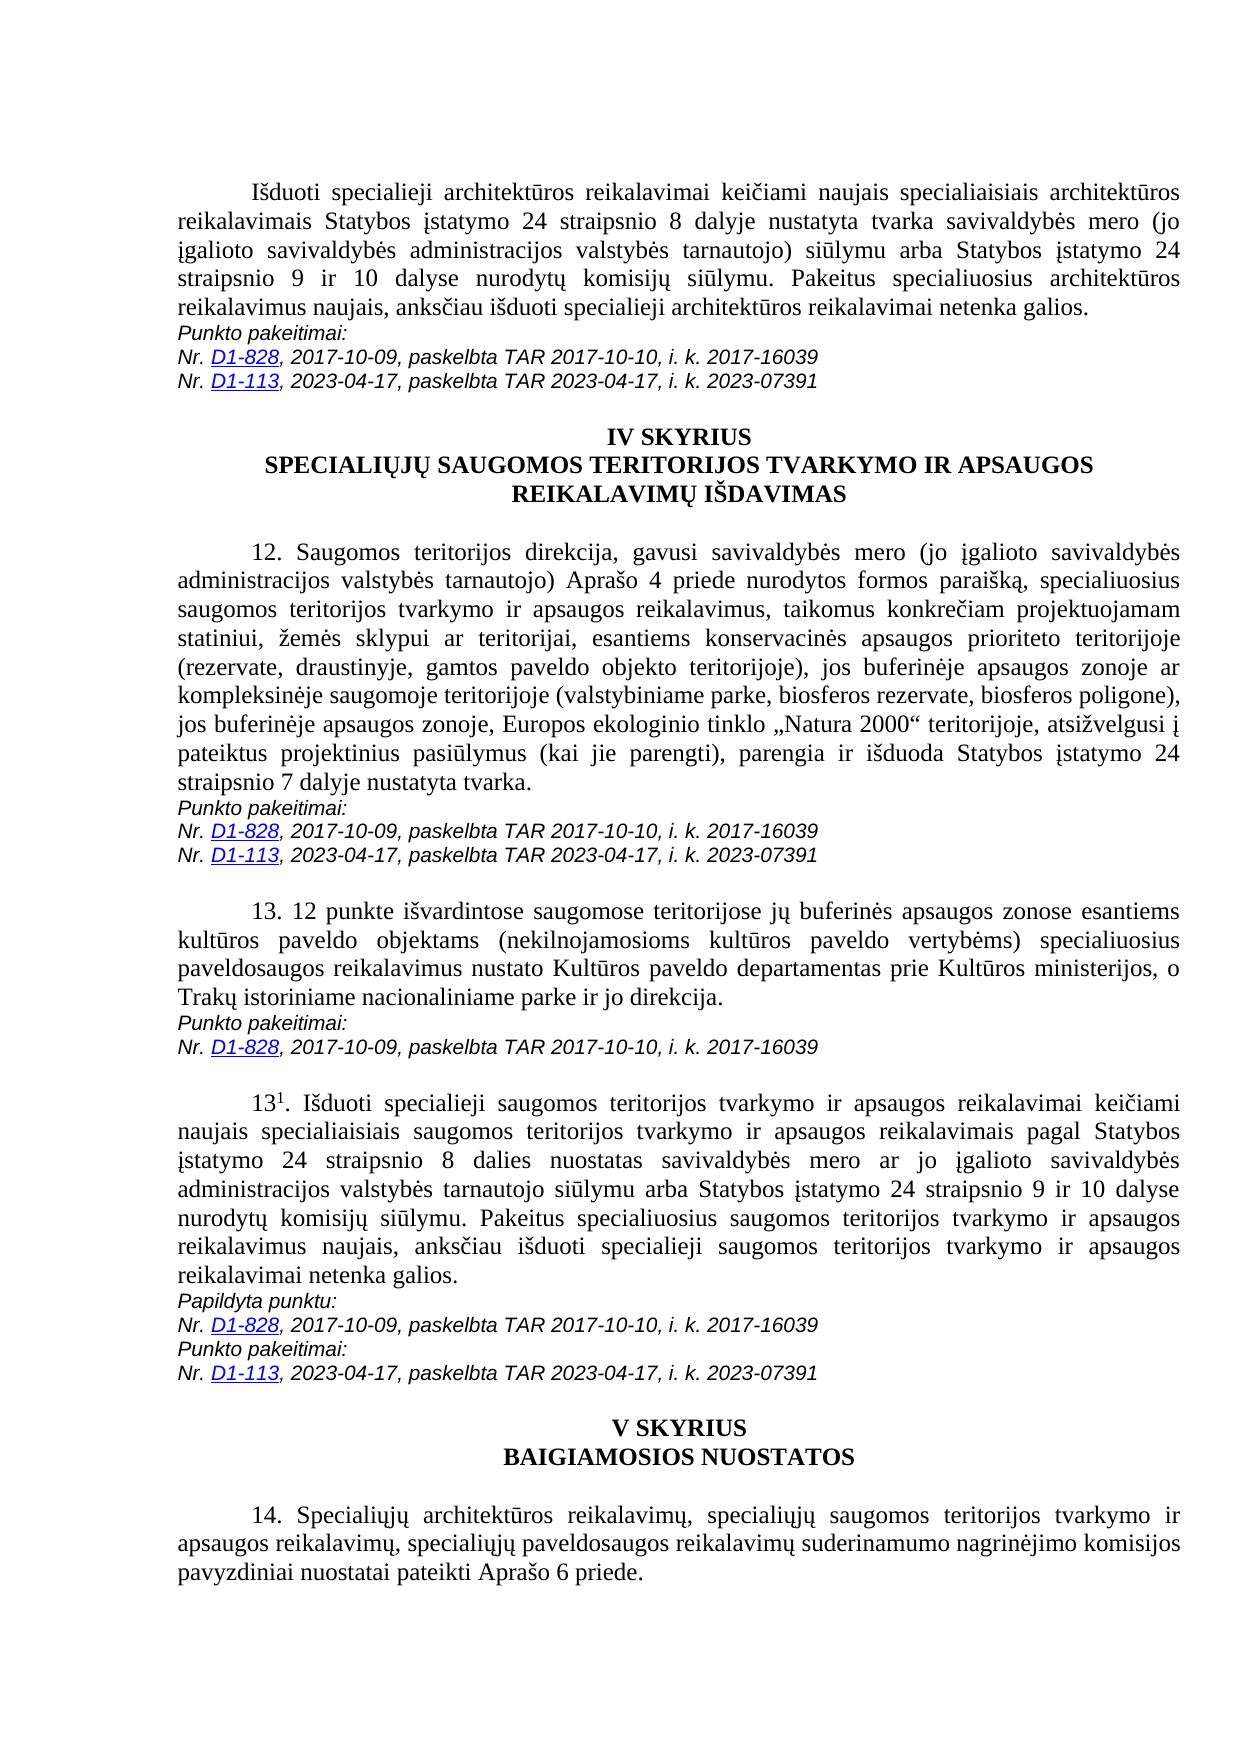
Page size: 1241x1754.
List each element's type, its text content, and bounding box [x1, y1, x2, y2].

text Punkto pakeitimai: [177, 1011, 1181, 1035]
text V SKYRIUS [177, 1413, 1181, 1442]
text Punkto pakeitimai: [177, 1337, 1181, 1361]
text Nr. D1-828, 2017-10-09, paskelbta TAR 2017-10-10, i. k. 2017-16039 [177, 1035, 1181, 1059]
text Papildyta punktu: [177, 1289, 1181, 1313]
text IV SKYRIUS [177, 422, 1181, 450]
text Nr. D1-828, 2017-10-09, paskelbta TAR 2017-10-10, i. k. 2017-16039 [177, 819, 1181, 843]
text 12. Saugomos teritorijos direkcija, gavusi savivaldybės mero (jo įgalioto savivaldybės administracijos valstybės tarnautojo) Aprašo 4 priede nurodytos formos paraišką, specialiuosius saugomos teritorijos tvarkymo ir apsaugos reikalavimus, taikomus konkrečiam projektuojamam statiniui, žemės sklypui ar teritorijai, esantiems konservacinės apsaugos prioriteto teritorijoje (rezervate, draustinyje, gamtos paveldo objekto teritorijoje), jos buferinėje apsaugos zonoje ar kompleksinėje saugomoje teritorijoje (valstybiniame parke, biosferos rezervate, biosferos poligone), jos buferinėje apsaugos zonoje, Europos ekologinio tinklo „Natura 2000“ teritorijoje, atsižvelgusi į pateiktus projektinius pasiūlymus (kai jie parengti), parengia ir išduoda Statybos įstatymo 24 straipsnio 7 dalyje nustatyta tvarka. [177, 537, 1181, 795]
text SPECIALIŲJŲ SAUGOMOS TERITORIJOS TVARKYMO IR APSAUGOS REIKALAVIMŲ IŠDAVIMAS [177, 450, 1181, 508]
text 14. Specialiųjų architektūros reikalavimų, specialiųjų saugomos teritorijos tvarkymo ir apsaugos reikalavimų, specialiųjų paveldosaugos reikalavimų suderinamumo nagrinėjimo komisijos pavyzdiniai nuostatai pateikti Aprašo 6 priede. [177, 1500, 1181, 1586]
text Nr. D1-828, 2017-10-09, paskelbta TAR 2017-10-10, i. k. 2017-16039 [177, 345, 1181, 369]
text 13. 12 punkte išvardintose saugomose teritorijose jų buferinės apsaugos zonose esantiems kultūros paveldo objektams (nekilnojamosioms kultūros paveldo vertybėms) specialiuosius paveldosaugos reikalavimus nustato Kultūros paveldo departamentas prie Kultūros ministerijos, o Trakų istoriniame nacionaliniame parke ir jo direkcija. [177, 896, 1181, 1011]
text Nr. D1-828, 2017-10-09, paskelbta TAR 2017-10-10, i. k. 2017-16039 [177, 1313, 1181, 1337]
text Punkto pakeitimai: [177, 321, 1181, 345]
text Punkto pakeitimai: [177, 795, 1181, 819]
text Išduoti specialieji architektūros reikalavimai keičiami naujais specialiaisiais architektūros reikalavimais Statybos įstatymo 24 straipsnio 8 dalyje nustatyta tvarka savivaldybės mero (jo įgalioto savivaldybės administracijos valstybės tarnautojo) siūlymu arba Statybos įstatymo 24 straipsnio 9 ir 10 dalyse nurodytų komisijų siūlymu. Pakeitus specialiuosius architektūros reikalavimus naujais, anksčiau išduoti specialieji architektūros reikalavimai netenka galios. [177, 177, 1181, 321]
text BAIGIAMOSIOS NUOSTATOS [177, 1442, 1181, 1471]
text Nr. D1-113, 2023-04-17, paskelbta TAR 2023-04-17, i. k. 2023-07391 [177, 369, 1181, 393]
text Nr. D1-113, 2023-04-17, paskelbta TAR 2023-04-17, i. k. 2023-07391 [177, 1361, 1181, 1385]
text 131. Išduoti specialieji saugomos teritorijos tvarkymo ir apsaugos reikalavimai keičiami naujais specialiaisiais saugomos teritorijos tvarkymo ir apsaugos reikalavimais pagal Statybos įstatymo 24 straipsnio 8 dalies nuostatas savivaldybės mero ar jo įgalioto savivaldybės administracijos valstybės tarnautojo siūlymu arba Statybos įstatymo 24 straipsnio 9 ir 10 dalyse nurodytų komisijų siūlymu. Pakeitus specialiuosius saugomos teritorijos tvarkymo ir apsaugos reikalavimus naujais, anksčiau išduoti specialieji saugomos teritorijos tvarkymo ir apsaugos reikalavimai netenka galios. [177, 1088, 1181, 1289]
text Nr. D1-113, 2023-04-17, paskelbta TAR 2023-04-17, i. k. 2023-07391 [177, 843, 1181, 867]
